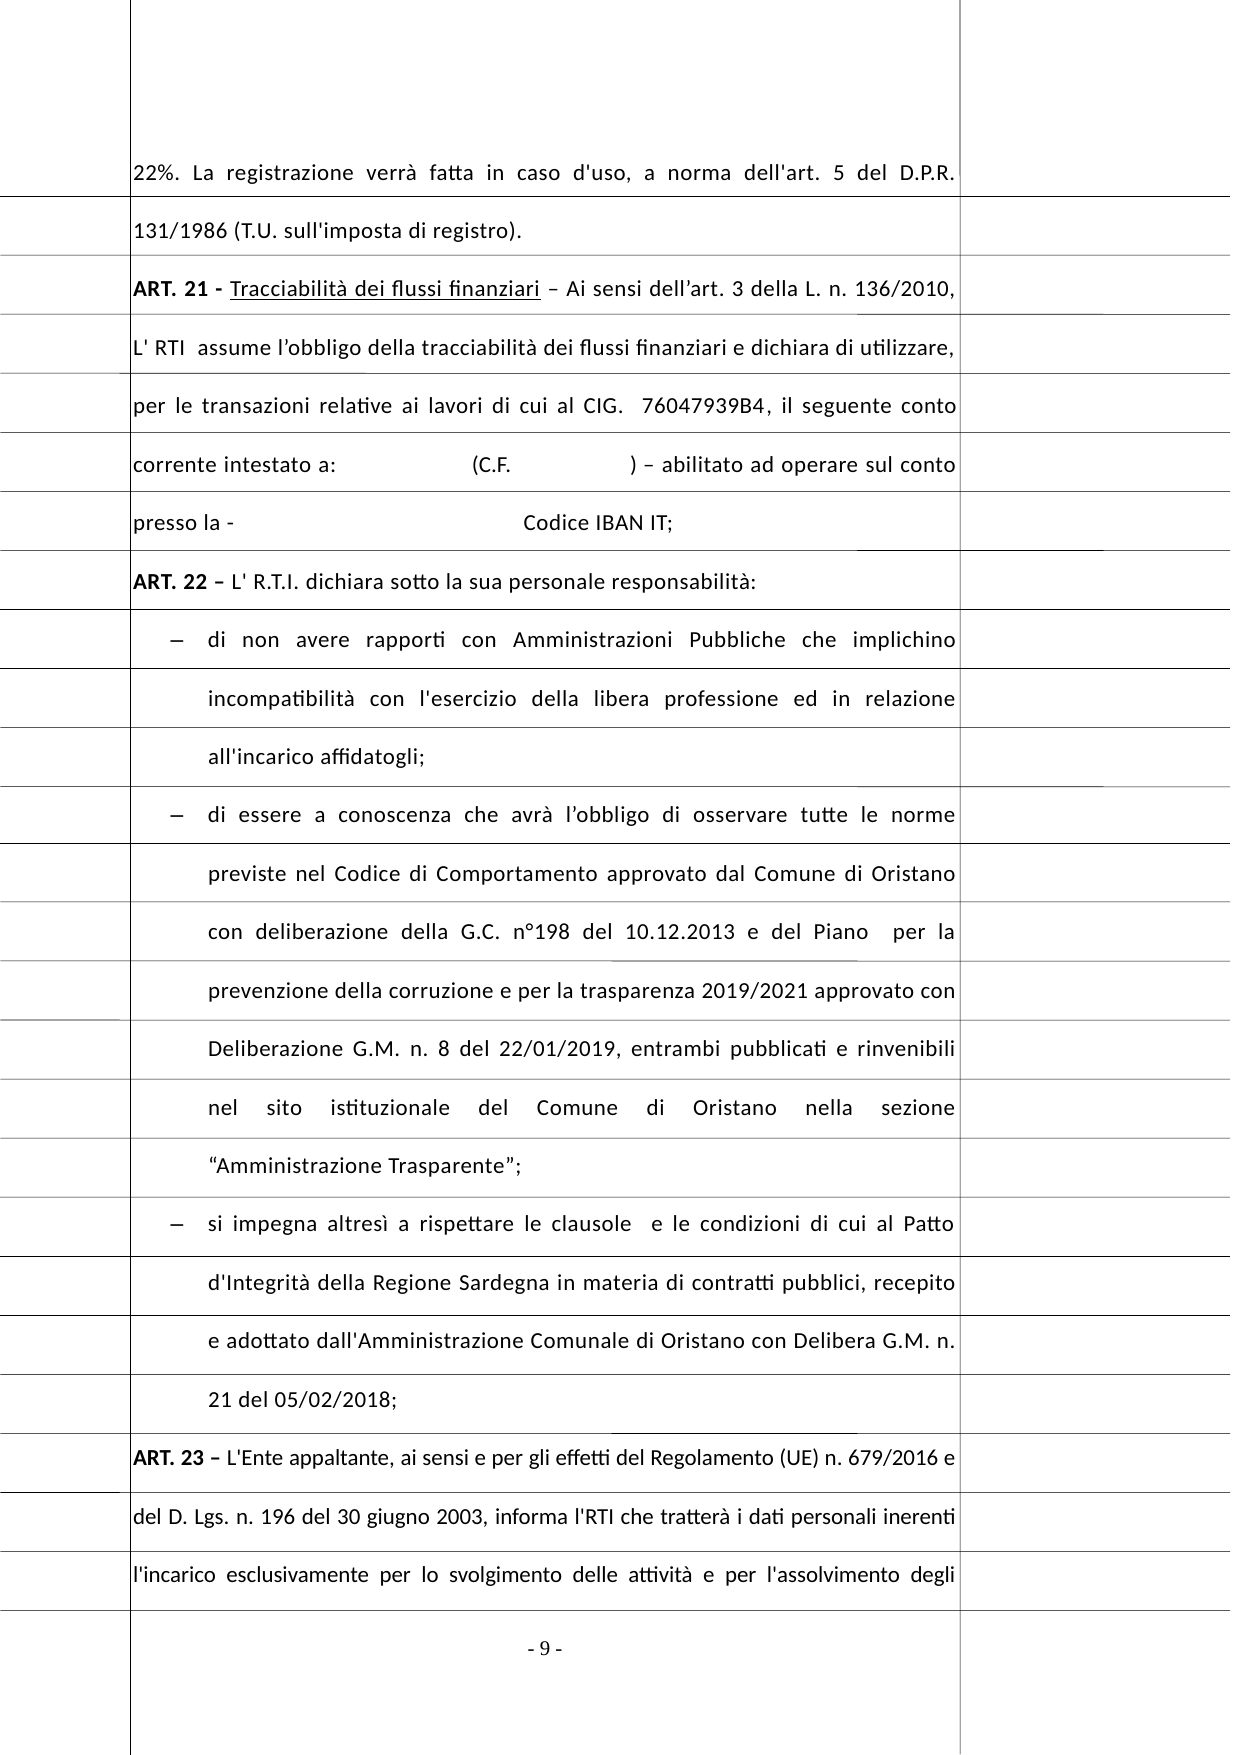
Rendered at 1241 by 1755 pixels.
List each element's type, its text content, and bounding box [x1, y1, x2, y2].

list [170, 601, 957, 609]
list d'Integrità della Regione Sardegna in materia di contratti pubblici, recepito [170, 1257, 957, 1315]
list incompatibilità con l'esercizio della libera professione ed in relazione [170, 669, 957, 727]
list prevenzione della corruzione e per la trasparenza 2019/2021 approvato con [170, 962, 957, 1019]
list con deliberazione della G.C. n°198 del 10.12.2013 e del Piano per la [170, 903, 957, 960]
list previste nel Codice di Comportamento approvato dal Comune di Oristano [170, 844, 957, 901]
text l'incarico esclusivamente per lo svolgimento delle attività e per l'assolvimento degli [133, 1552, 957, 1594]
text per le transazioni relative ai lavori di cui al CIG. 76047939B4, il seguente conto [133, 374, 957, 432]
list nel sito istituzionale del Comune di Oristano nella sezione [170, 1080, 957, 1137]
text [133, 1419, 957, 1433]
text 131/1986 (T.U. sull'imposta di registro). [133, 197, 957, 250]
list all'incarico affidatogli; [170, 728, 957, 776]
list si impegna altresì a rispettare le clausole e le condizioni di cui al Patto [170, 1198, 957, 1256]
text L' RTI assume l’obbligo della tracciabilità dei flussi finanziari e dichiara di utilizzare, [133, 315, 957, 373]
text ART. 23 – L'Ente appaltante, ai sensi e per gli effetti del Regolamento (UE) n. 679/2016 e [133, 1434, 957, 1492]
text [133, 542, 957, 550]
list 21 del 05/02/2018; [170, 1375, 957, 1419]
list Deliberazione G.M. n. 8 del 22/01/2019, entrambi pubblicati e rinvenibili [170, 1021, 957, 1078]
text corrente intestato a: (C.F. ) – abilitato ad operare sul conto [133, 433, 957, 491]
text ART. 22 – L' R.T.I. dichiara sotto la sua personale responsabilità: [133, 551, 957, 601]
text presso la - Codice IBAN IT; [133, 492, 957, 542]
list “Amministrazione Trasparente”; [170, 1139, 957, 1185]
text ART. 21 - Tracciabilità dei flussi finanziari – Ai sensi dell’art. 3 della L. n. 136/2010, [133, 256, 957, 313]
list di essere a conoscenza che avrà l’obbligo di osservare tutte le norme [170, 787, 957, 843]
list [170, 1185, 957, 1196]
text del D. Lgs. n. 196 del 30 giugno 2003, informa l'RTI che tratterà i dati personali inerenti [133, 1493, 957, 1551]
text 22%. La registrazione verrà fatta in caso d'uso, a norma dell'art. 5 del D.P.R. [133, 133, 957, 196]
list e adottato dall'Amministrazione Comunale di Oristano con Delibera G.M. n. [170, 1316, 957, 1374]
list di non avere rapporti con Amministrazioni Pubbliche che implichino [170, 610, 957, 668]
